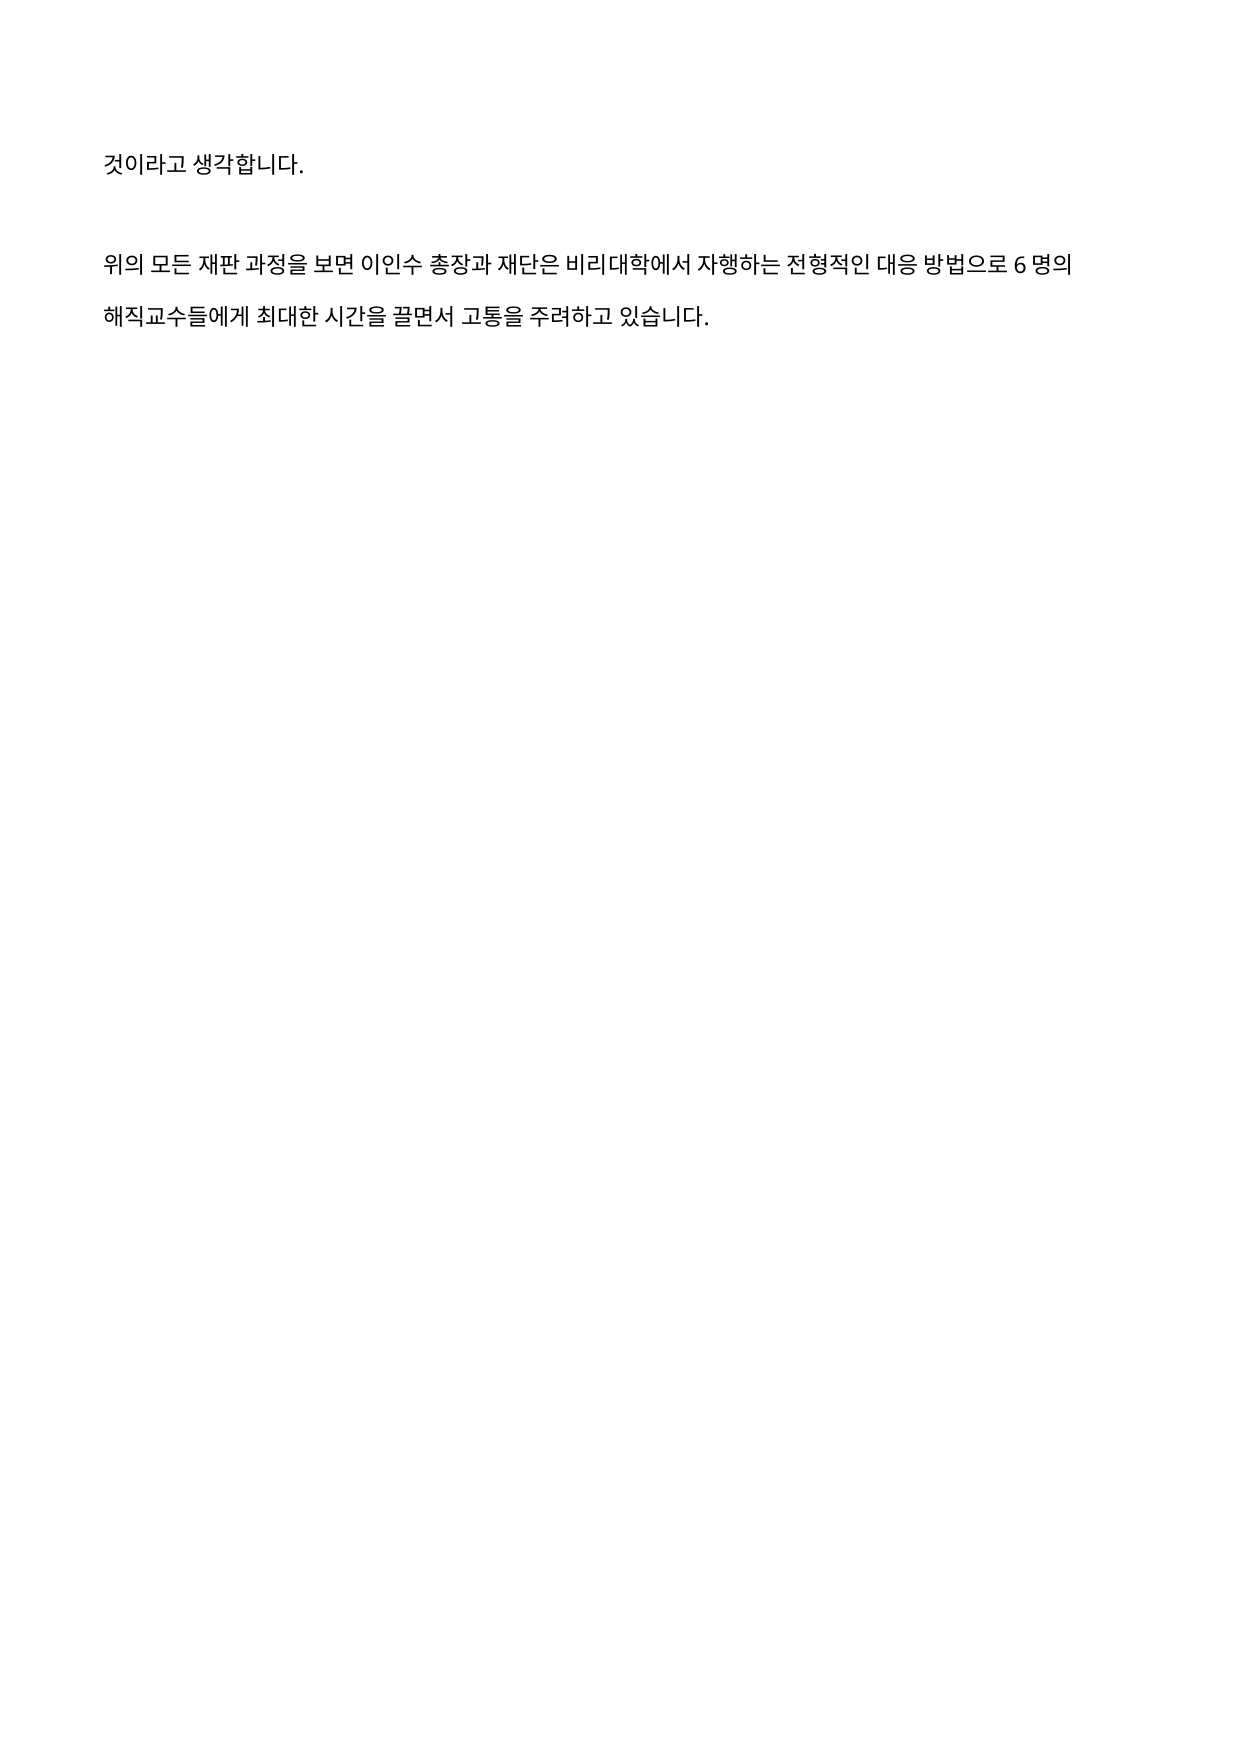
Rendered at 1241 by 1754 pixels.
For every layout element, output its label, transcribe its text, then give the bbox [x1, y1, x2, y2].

text 것이라고 생각합니다. [103, 147, 1137, 180]
text 위의 모든 재판 과정을 보면 이인수 총장과 재단은 비리대학에서 자행하는 전형적인 대응 방법으로 6명의 해직교수들에게 최대한 시간을 끌면서 고통을 주려하고 있습니다. [103, 247, 1137, 332]
